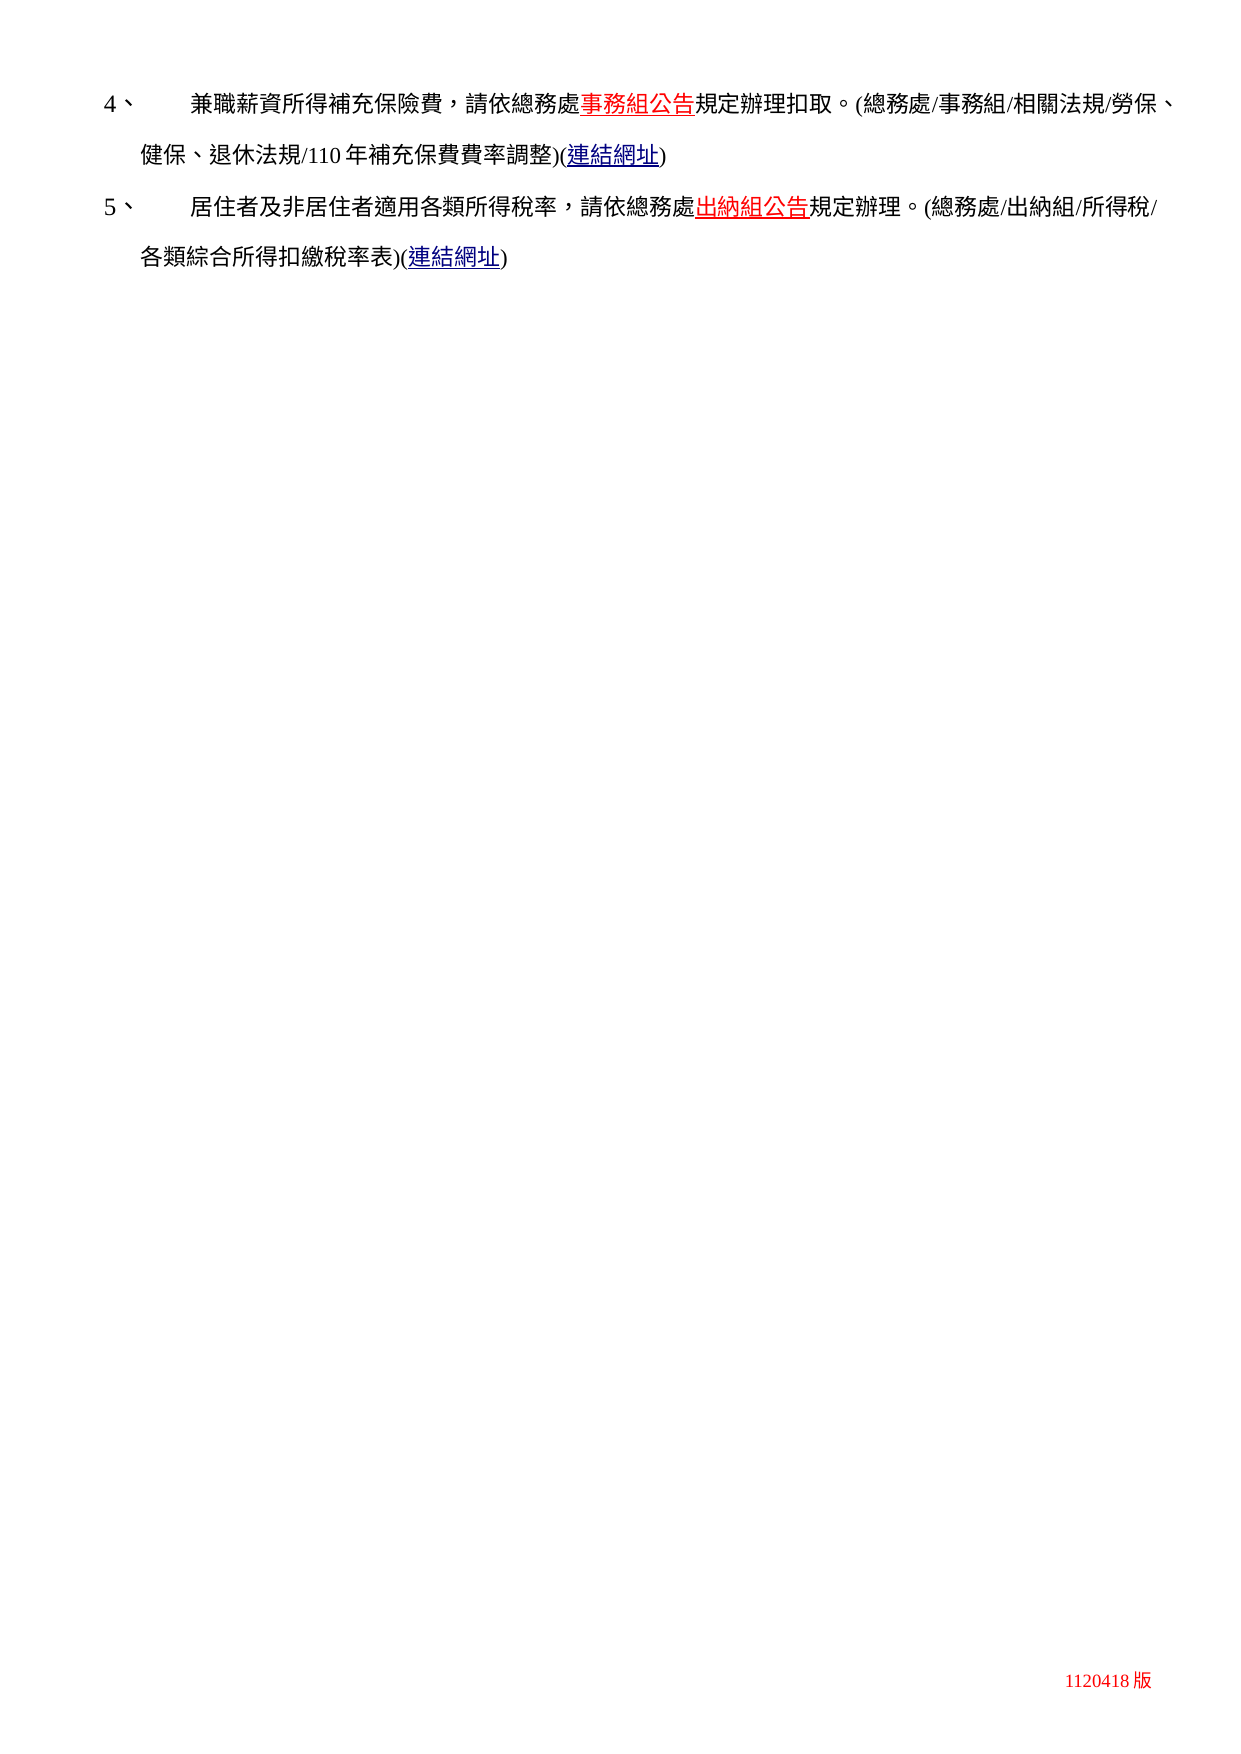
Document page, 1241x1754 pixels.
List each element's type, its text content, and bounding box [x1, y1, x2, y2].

list 居住者及非居住者適用各類所得稅率，請依總務處出納組公告規定辦理。(總務處/出納組/所得稅/各類綜合所得扣繳稅率表)(連結網址) [103, 186, 1167, 272]
list 兼職薪資所得補充保險費，請依總務處事務組公告規定辦理扣取。(總務處/事務組/相關法規/勞保、健保、退休法規/110年補充保費費率調整)(連結網址) [103, 84, 1167, 170]
